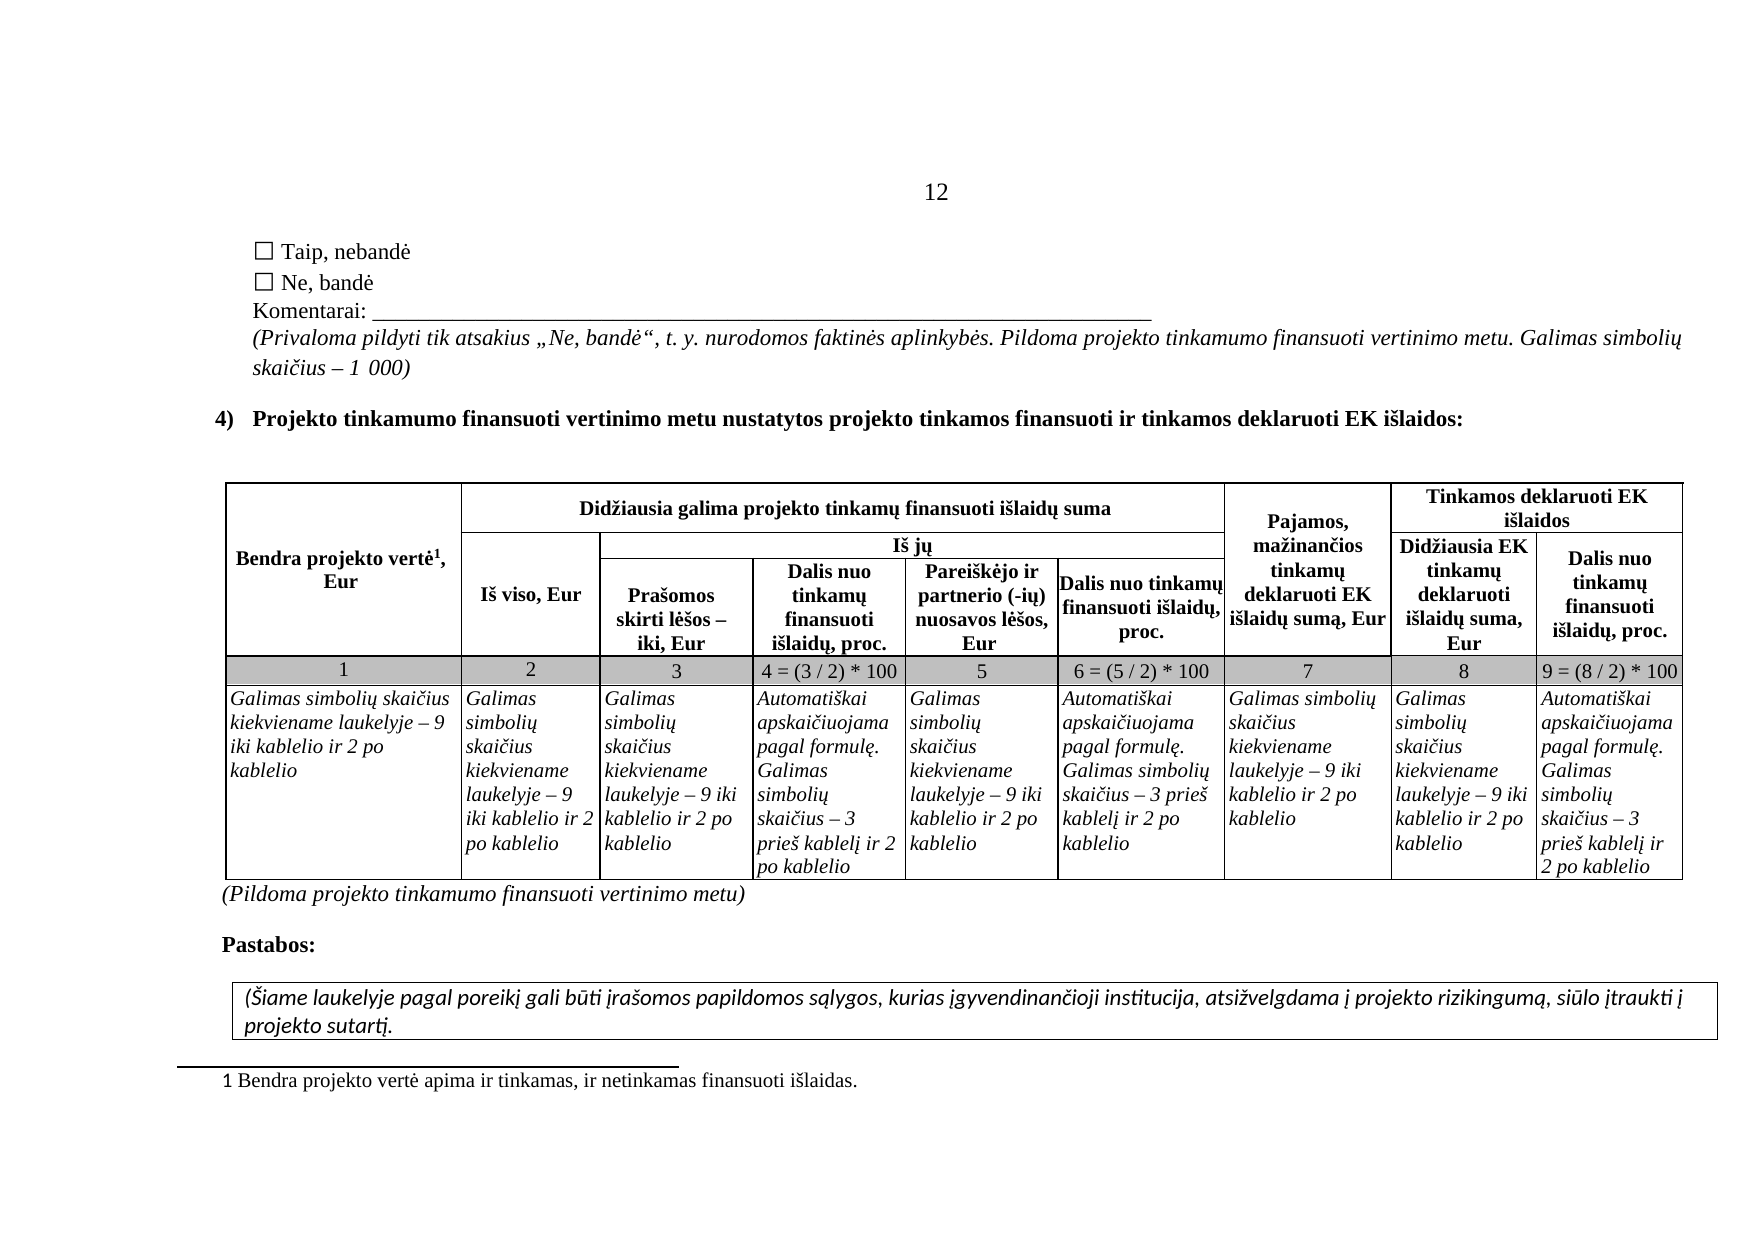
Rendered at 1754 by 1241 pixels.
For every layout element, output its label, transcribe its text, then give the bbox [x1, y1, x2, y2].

text Komentarai: ____________________________________________________________________ [252, 297, 1695, 323]
table_cell Galimas simbolių skaičius kiekviename laukelyje – 9 iki kablelio ir 2 po kablelio [906, 686, 1057, 878]
table_cell Galimas simbolių skaičius kiekviename laukelyje – 9 iki kablelio ir 2 po kablelio [601, 686, 752, 878]
table_cell Galimas simbolių skaičius kiekviename laukelyje – 9 iki kablelio ir 2 po kablelio [462, 686, 599, 878]
table_cell 5 [906, 657, 1057, 684]
text ⬜ Ne, bandė [252, 266, 1695, 297]
table_cell Dalis nuo tinkamų finansuoti išlaidų, proc. [1537, 533, 1682, 655]
text (Pildoma projekto tinkamumo finansuoti vertinimo metu) [222, 880, 1695, 906]
table_cell Dalis nuo tinkamų finansuoti išlaidų, proc. [1059, 559, 1224, 655]
table_cell 3 [601, 657, 752, 684]
table_cell 8 [1392, 656, 1536, 684]
text (Privaloma pildyti tik atsakius „Ne, bandė“, t. y. nurodomos faktinės aplinkybės. Pildoma projekto tinkamumo finansuoti vertinimo metu. Galimas simbolių skaičius – 1 000) [252, 323, 1695, 380]
table_header (Šiame laukelyje pagal poreikį gali būti įrašomos papildomos sąlygos, kurias įgyvendinančioji institucija, atsižvelgdama į projekto rizikingumą, siūlo įtraukti į projekto sutartį. [233, 983, 1717, 1039]
table_cell Dalis nuo tinkamų finansuoti išlaidų, proc. [754, 559, 905, 655]
table_header Didžiausia galima projekto tinkamų finansuoti išlaidų suma [462, 484, 1224, 532]
text 4) Projekto tinkamumo finansuoti vertinimo metu nustatytos projekto tinkamos finansuoti ir tinkamos deklaruoti EK išlaidos: [215, 405, 1695, 431]
table_cell Galimas simbolių skaičius kiekviename laukelyje – 9 iki kablelio ir 2 po kablelio [227, 686, 461, 878]
table_cell Didžiausia EK tinkamų deklaruoti išlaidų suma, Eur [1392, 533, 1536, 655]
table_cell Iš jų [601, 533, 1224, 557]
table_cell Galimas simbolių skaičius kiekviename laukelyje – 9 iki kablelio ir 2 po kablelio [1225, 686, 1391, 878]
table_header Pajamos, mažinančios tinkamų deklaruoti EK išlaidų sumą, Eur [1225, 484, 1390, 655]
table_cell Pareiškėjo ir partnerio (-ių) nuosavos lėšos, Eur [906, 559, 1057, 655]
table_cell 9 = (8 / 2) * 100 [1537, 656, 1682, 684]
table_cell 2 [462, 657, 599, 684]
table_cell Automatiškai apskaičiuojama pagal formulę. Galimas simbolių skaičius – 3 prieš kablelį ir 2 po kablelio [1537, 686, 1682, 878]
text Pastabos: [222, 931, 1695, 957]
table_cell Automatiškai apskaičiuojama pagal formulę. Galimas simbolių skaičius – 3 prieš kablelį ir 2 po kablelio [754, 686, 905, 878]
table_cell 7 [1225, 657, 1391, 684]
table_cell Automatiškai apskaičiuojama pagal formulę. Galimas simbolių skaičius – 3 prieš kablelį ir 2 po kablelio [1059, 686, 1224, 878]
table_cell 4 = (3 / 2) * 100 [754, 657, 905, 684]
table_cell 6 = (5 / 2) * 100 [1059, 657, 1224, 684]
table_cell Galimas simbolių skaičius kiekviename laukelyje – 9 iki kablelio ir 2 po kablelio [1392, 686, 1536, 878]
table_cell Iš viso, Eur [462, 533, 599, 655]
table_cell Prašomos skirti lėšos – iki, Eur [601, 559, 752, 655]
table_header Tinkamos deklaruoti EK išlaidos [1392, 484, 1682, 532]
text ⬜ Taip, nebandė [252, 235, 1695, 266]
table_cell 1 [227, 657, 461, 684]
table_header Bendra projekto vertė, Eur [227, 484, 461, 655]
